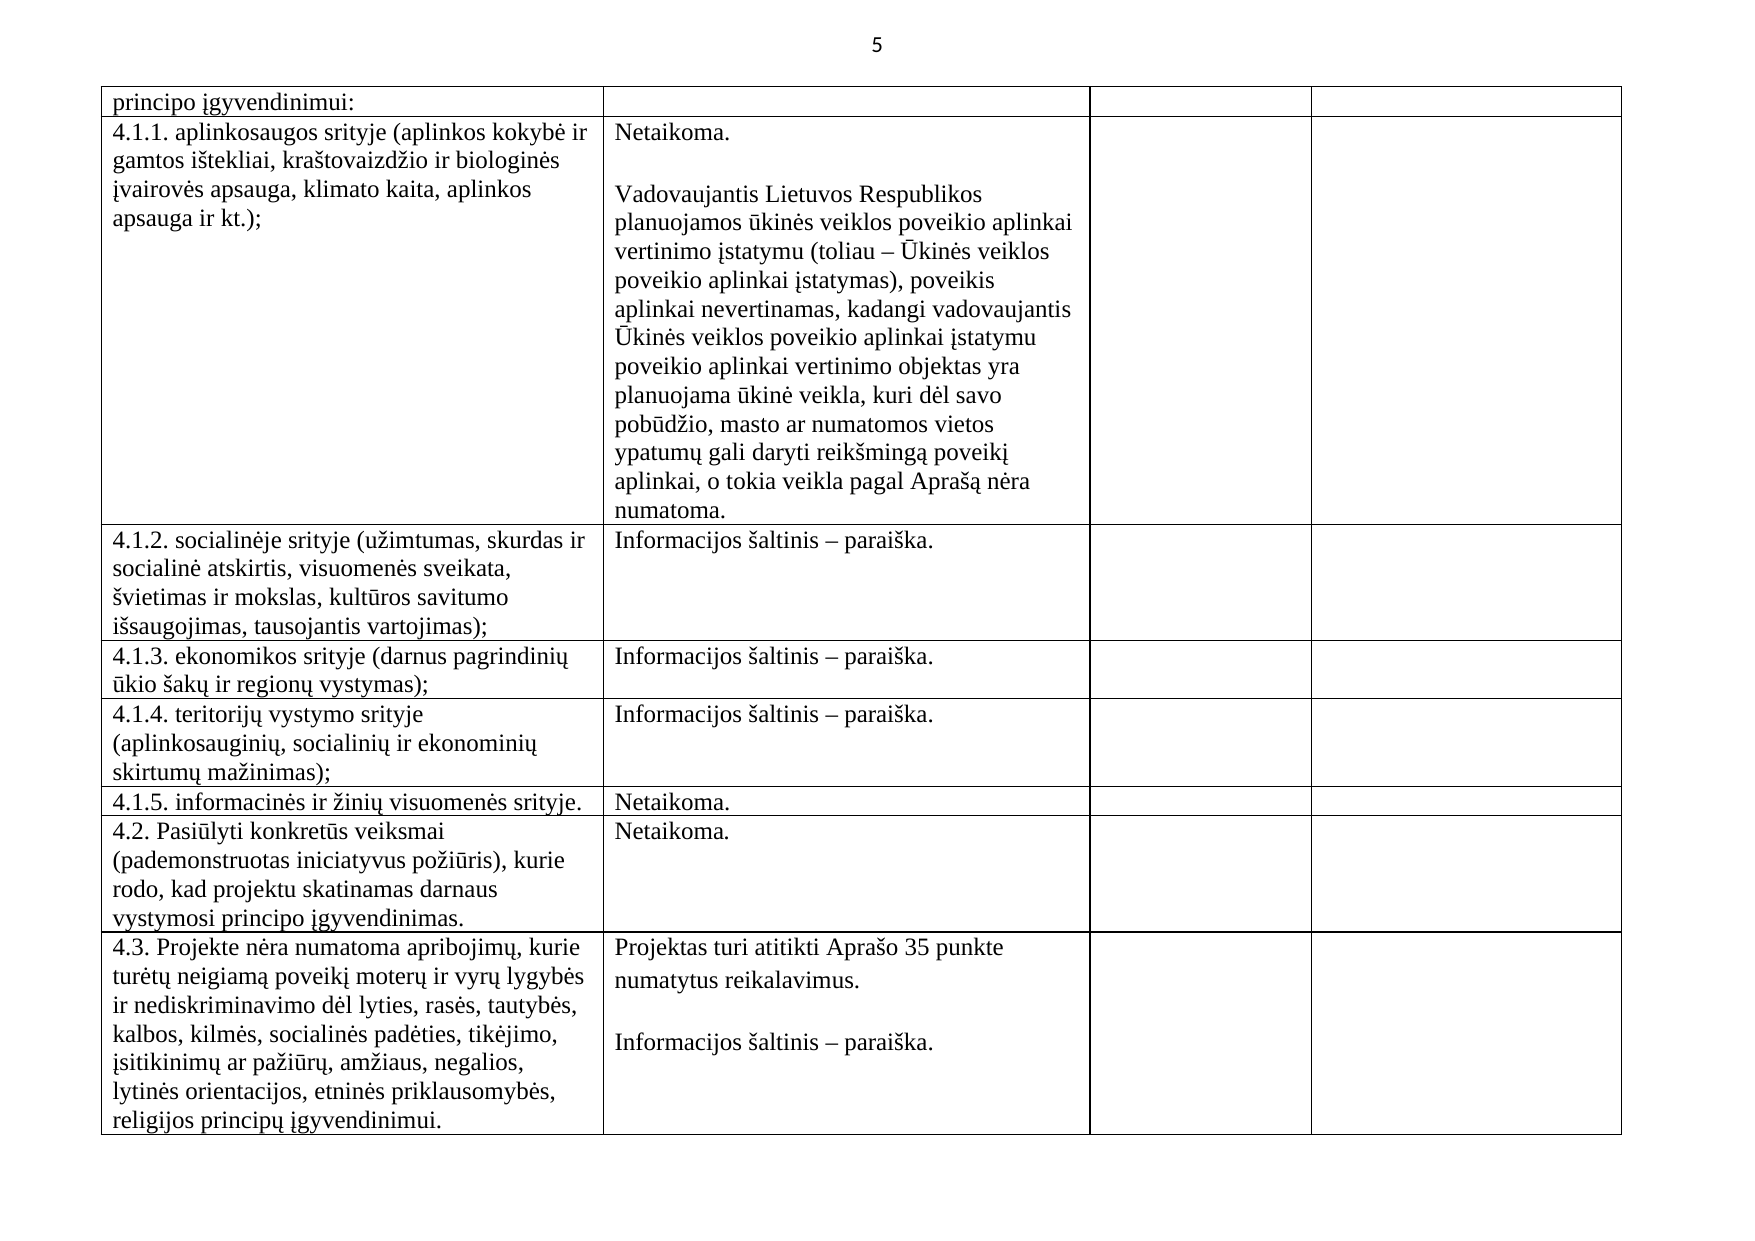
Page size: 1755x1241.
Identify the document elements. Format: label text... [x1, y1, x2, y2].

table_cell [1091, 787, 1311, 815]
table_cell [1312, 699, 1621, 786]
table_cell Informacijos šaltinis – paraiška. [604, 699, 1089, 786]
table_cell [1312, 787, 1621, 815]
table_cell [1091, 525, 1311, 640]
table_cell [1312, 525, 1621, 640]
table_cell [1312, 87, 1621, 116]
table_cell 4.1.5. informacinės ir žinių visuomenės srityje. [102, 787, 603, 815]
table_cell [1312, 117, 1621, 524]
table_cell Informacijos šaltinis – paraiška. [604, 525, 1089, 640]
table_cell [1091, 933, 1311, 1134]
table_cell [1091, 87, 1311, 116]
table_cell [604, 87, 1089, 116]
table_cell 4.1.2. socialinėje srityje (užimtumas, skurdas ir socialinė atskirtis, visuomenės sveikata, švietimas ir mokslas, kultūros savitumo išsaugojimas, tausojantis vartojimas); [102, 525, 603, 640]
table_cell Projektas turi atitikti Aprašo 35 punkte numatytus reikalavimus. Informacijos šaltinis – paraiška. [604, 933, 1089, 1134]
table_cell [1091, 816, 1311, 931]
table_cell Netaikoma. [604, 787, 1089, 815]
table_cell Informacijos šaltinis – paraiška. [604, 641, 1089, 698]
table_cell [1312, 816, 1621, 931]
table_cell [1091, 699, 1311, 786]
table_cell 4.1.4. teritorijų vystymo srityje (aplinkosauginių, socialinių ir ekonominių skirtumų mažinimas); [102, 699, 603, 786]
table_cell Netaikoma. Vadovaujantis Lietuvos Respublikos planuojamos ūkinės veiklos poveikio aplinkai vertinimo įstatymu (toliau – Ūkinės veiklos poveikio aplinkai įstatymas), poveikis aplinkai nevertinamas, kadangi vadovaujantis Ūkinės veiklos poveikio aplinkai įstatymu poveikio aplinkai vertinimo objektas yra planuojama ūkinė veikla, kuri dėl savo pobūdžio, masto ar numatomos vietos ypatumų gali daryti reikšmingą poveikį aplinkai, o tokia veikla pagal Aprašą nėra numatoma. [604, 117, 1089, 524]
table_cell principo įgyvendinimui: [102, 87, 603, 116]
table_cell [1312, 641, 1621, 698]
table_cell 4.1.3. ekonomikos srityje (darnus pagrindinių ūkio šakų ir regionų vystymas); [102, 641, 603, 698]
table_cell Netaikoma. [604, 816, 1089, 931]
table_cell [1091, 641, 1311, 698]
table_cell [1312, 933, 1621, 1134]
table_cell 4.2. Pasiūlyti konkretūs veiksmai (pademonstruotas iniciatyvus požiūris), kurie rodo, kad projektu skatinamas darnaus vystymosi principo įgyvendinimas. [102, 816, 603, 931]
table_cell [1091, 117, 1311, 524]
table_cell 4.1.1. aplinkosaugos srityje (aplinkos kokybė ir gamtos ištekliai, kraštovaizdžio ir biologinės įvairovės apsauga, klimato kaita, aplinkos apsauga ir kt.); [102, 117, 603, 524]
table_cell 4.3. Projekte nėra numatoma apribojimų, kurie turėtų neigiamą poveikį moterų ir vyrų lygybės ir nediskriminavimo dėl lyties, rasės, tautybės, kalbos, kilmės, socialinės padėties, tikėjimo, įsitikinimų ar pažiūrų, amžiaus, negalios, lytinės orientacijos, etninės priklausomybės, religijos principų įgyvendinimui. [102, 933, 603, 1134]
